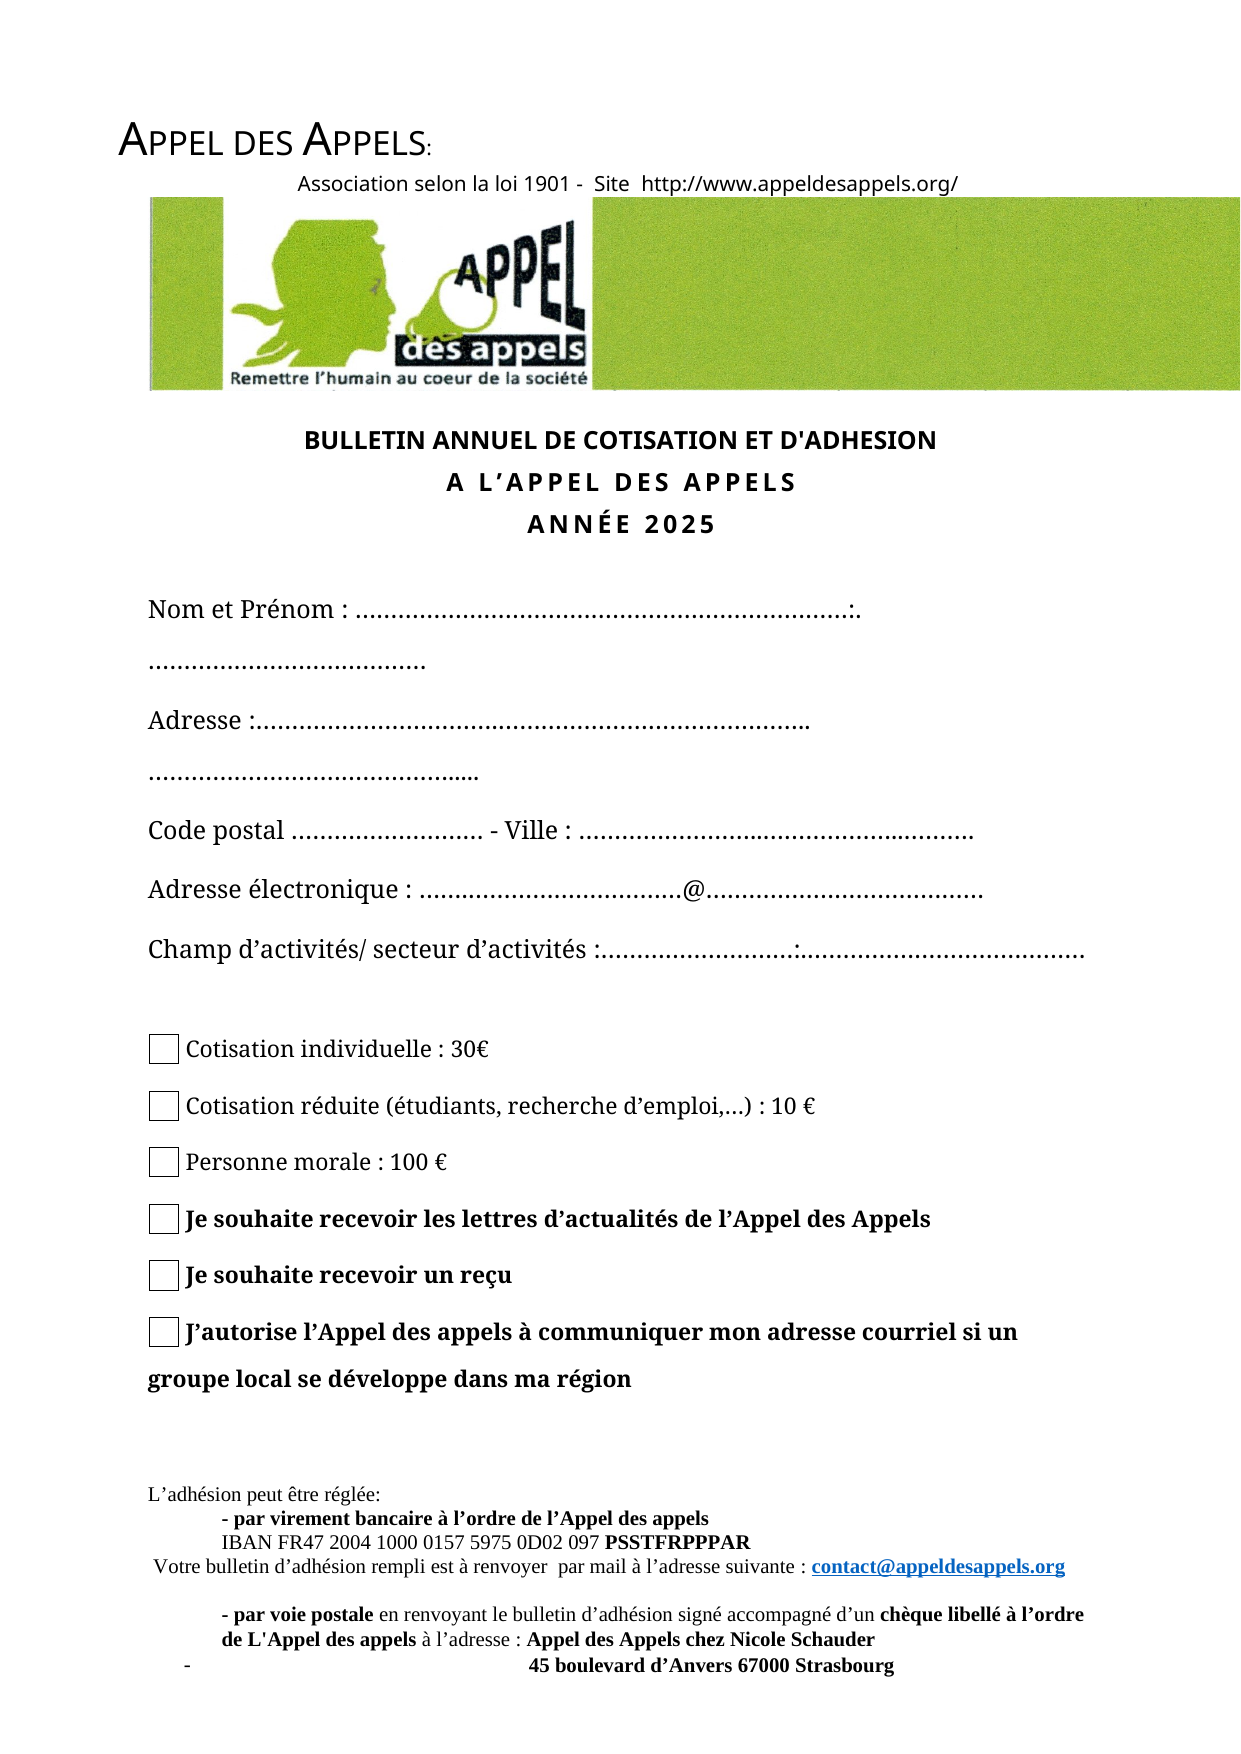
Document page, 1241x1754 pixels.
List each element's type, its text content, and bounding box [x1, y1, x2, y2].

text ANNÉE 2025 [148, 507, 1093, 541]
text Code postal ……………………… - Ville : ……………………..………………..………. [148, 813, 1093, 847]
picture [148, 197, 1241, 391]
text Cotisation réduite (étudiants, recherche d’emploi,…) : 10 € [148, 1090, 1093, 1121]
text Adresse électronique : …….…………………………@………………………………… [148, 872, 1093, 906]
text J’autorise l’Appel des appels à communiquer mon adresse courriel si un groupe local se développe dans ma région [148, 1316, 1093, 1394]
text Je souhaite recevoir un reçu [148, 1259, 1093, 1291]
text Champ d’activités/ secteur d’activités :………………………:.………………………………… [148, 931, 1093, 966]
text Cotisation individuelle : 30€ [148, 1033, 1093, 1064]
text Adresse :…………………………….……………………………………..……………………………………..... [148, 702, 1093, 787]
text Je souhaite recevoir les lettres d’actualités de l’Appel des Appels [148, 1203, 1093, 1234]
text Personne morale : 100 € [148, 1146, 1093, 1178]
text Nom et Prénom : ……………………………………………………………:.………………………………… [148, 592, 1093, 677]
text BULLETIN ANNUEL DE COTISATION ET D'ADHESION [148, 422, 1093, 456]
text A L’APPEL DES APPELS [148, 465, 1093, 499]
